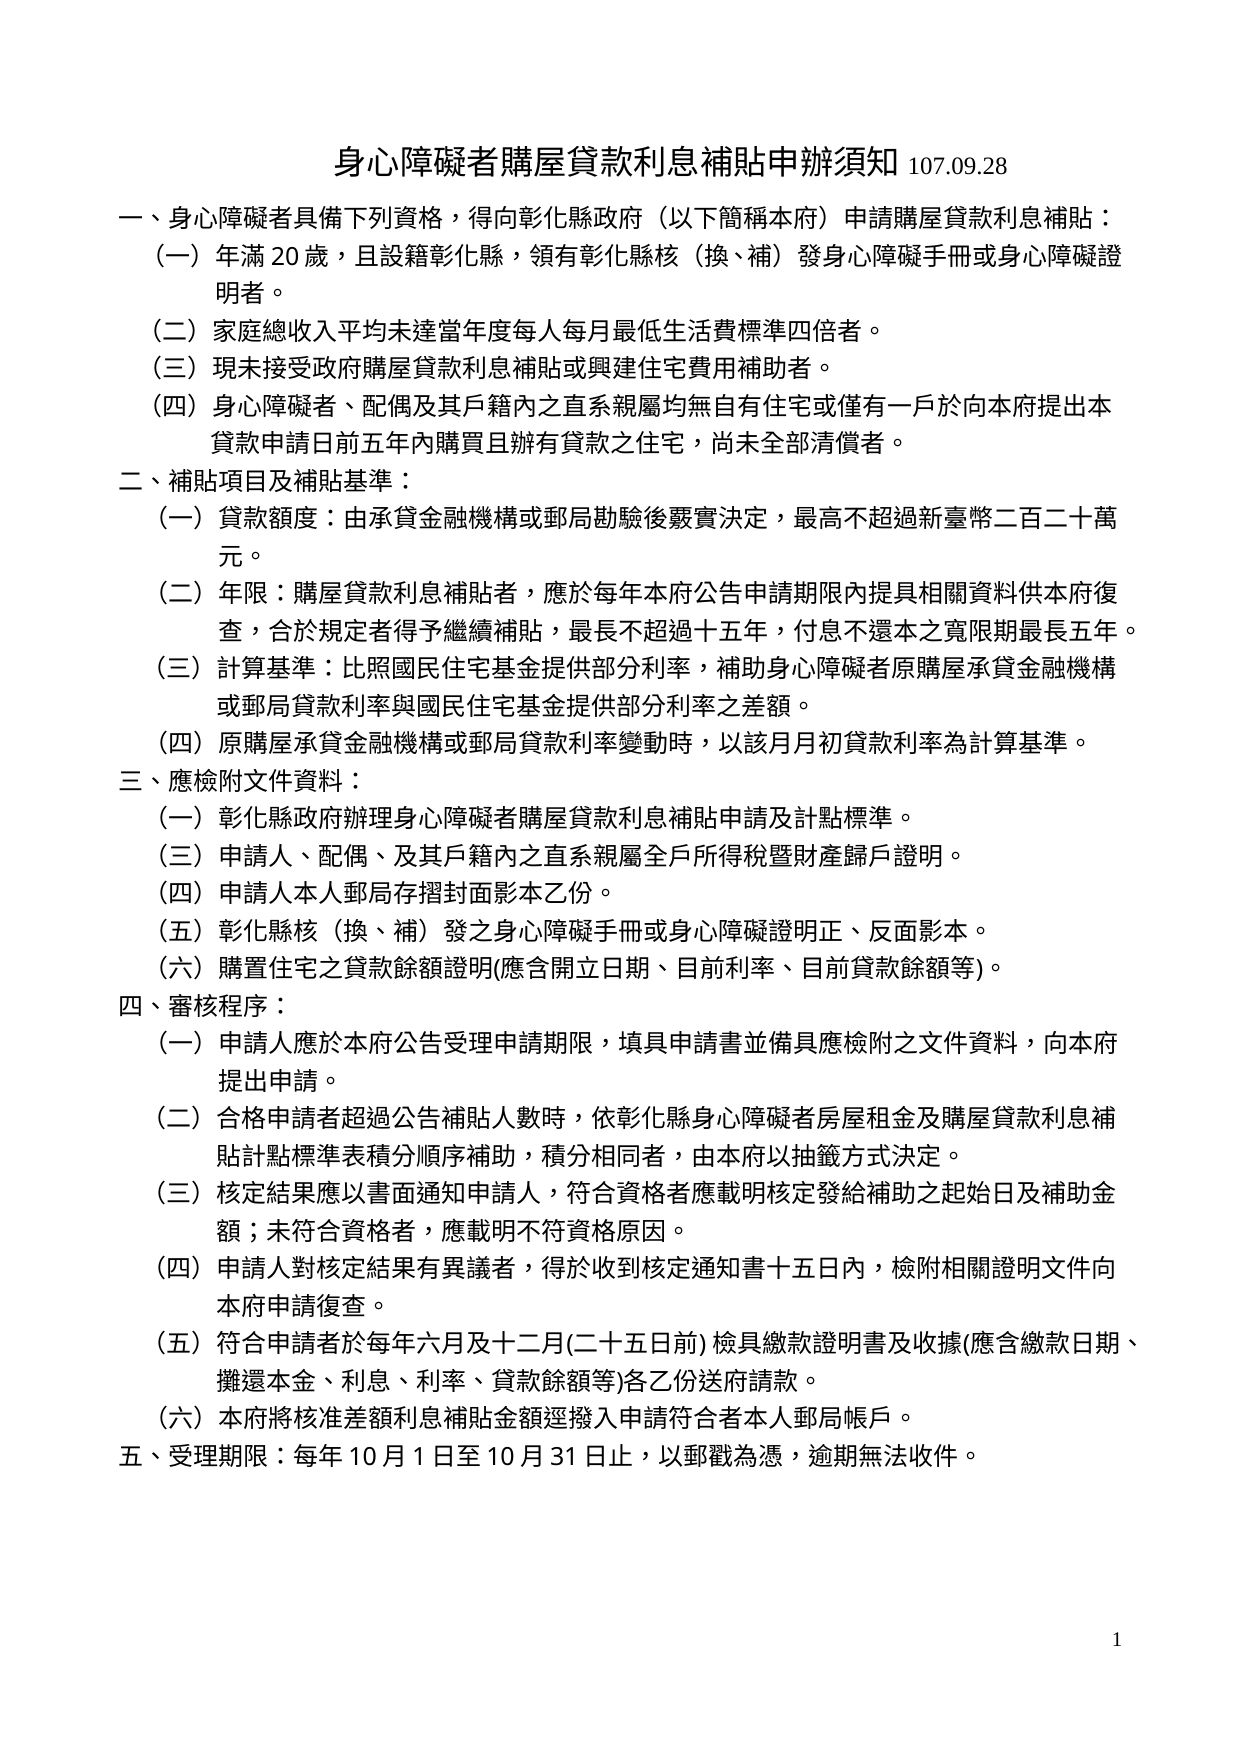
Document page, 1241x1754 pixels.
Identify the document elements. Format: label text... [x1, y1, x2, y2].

text （一）申請人應於本府公告受理申請期限，填具申請書並備具應檢附之文件資料，向本府提出申請。 [143, 1023, 1122, 1098]
text （四）身心障礙者、配偶及其戶籍內之直系親屬均無自有住宅或僅有一戶於向本府提出本貸款申請日前五年內購買且辦有貸款之住宅，尚未全部清償者。 [137, 385, 1122, 460]
text 元。 [118, 535, 1122, 573]
text （五）符合申請者於每年六月及十二月(二十五日前) 檢具繳款證明書及收據(應含繳款日期、攤還本金、利息、利率、貸款餘額等)各乙份送府請款。 [141, 1323, 1122, 1398]
text 三、應檢附文件資料： [118, 760, 1122, 798]
text （二）合格申請者超過公告補貼人數時，依彰化縣身心障礙者房屋租金及購屋貸款利息補貼計點標準表積分順序補助，積分相同者，由本府以抽籤方式決定。 [141, 1098, 1122, 1173]
text 一、身心障礙者具備下列資格，得向彰化縣政府（以下簡稱本府）申請購屋貸款利息補貼： [118, 198, 1122, 235]
text 身心障礙者購屋貸款利息補貼申辦須知 107.09.28 [118, 123, 1122, 198]
text 四、審核程序： [118, 985, 1122, 1023]
text （三）現未接受政府購屋貸款利息補貼或興建住宅費用補助者。 [137, 348, 1122, 385]
text （一）彰化縣政府辦理身心障礙者購屋貸款利息補貼申請及計點標準。 [118, 798, 1122, 835]
text （三）計算基準：比照國民住宅基金提供部分利率，補助身心障礙者原購屋承貸金融機構或郵局貸款利率與國民住宅基金提供部分利率之差額。 [141, 648, 1122, 723]
text （一）年滿20歲，且設籍彰化縣，領有彰化縣核（換、補）發身心障礙手冊或身心障礙證明者。 [141, 235, 1122, 310]
text （四）原購屋承貸金融機構或郵局貸款利率變動時，以該月月初貸款利率為計算基準。 [118, 723, 1122, 760]
text （一）貸款額度：由承貸金融機構或郵局勘驗後覈實決定，最高不超過新臺幣二百二十萬 [118, 498, 1122, 535]
text （四）申請人本人郵局存摺封面影本乙份。 [118, 873, 1122, 910]
text 五、受理期限：每年10月1日至10月31日止，以郵戳為憑，逾期無法收件。 [118, 1435, 1122, 1473]
text （二）家庭總收入平均未達當年度每人每月最低生活費標準四倍者。 [137, 310, 1122, 348]
text （二）年限：購屋貸款利息補貼者，應於每年本府公告申請期限內提具相關資料供本府復查，合於規定者得予繼續補貼，最長不超過十五年，付息不還本之寬限期最長五年。 [143, 573, 1122, 648]
text （六）本府將核准差額利息補貼金額逕撥入申請符合者本人郵局帳戶。 [118, 1398, 1122, 1435]
text （五）彰化縣核（換、補）發之身心障礙手冊或身心障礙證明正、反面影本。 [118, 910, 1122, 948]
text （三）申請人、配偶、及其戶籍內之直系親屬全戶所得稅暨財產歸戶證明。 [118, 835, 1122, 873]
text （四）申請人對核定結果有異議者，得於收到核定通知書十五日內，檢附相關證明文件向本府申請復查。 [141, 1248, 1122, 1323]
text （三）核定結果應以書面通知申請人，符合資格者應載明核定發給補助之起始日及補助金額；未符合資格者，應載明不符資格原因。 [141, 1173, 1122, 1248]
text （六）購置住宅之貸款餘額證明(應含開立日期、目前利率、目前貸款餘額等)。 [118, 948, 1122, 985]
text 二、補貼項目及補貼基準： [118, 460, 1122, 498]
